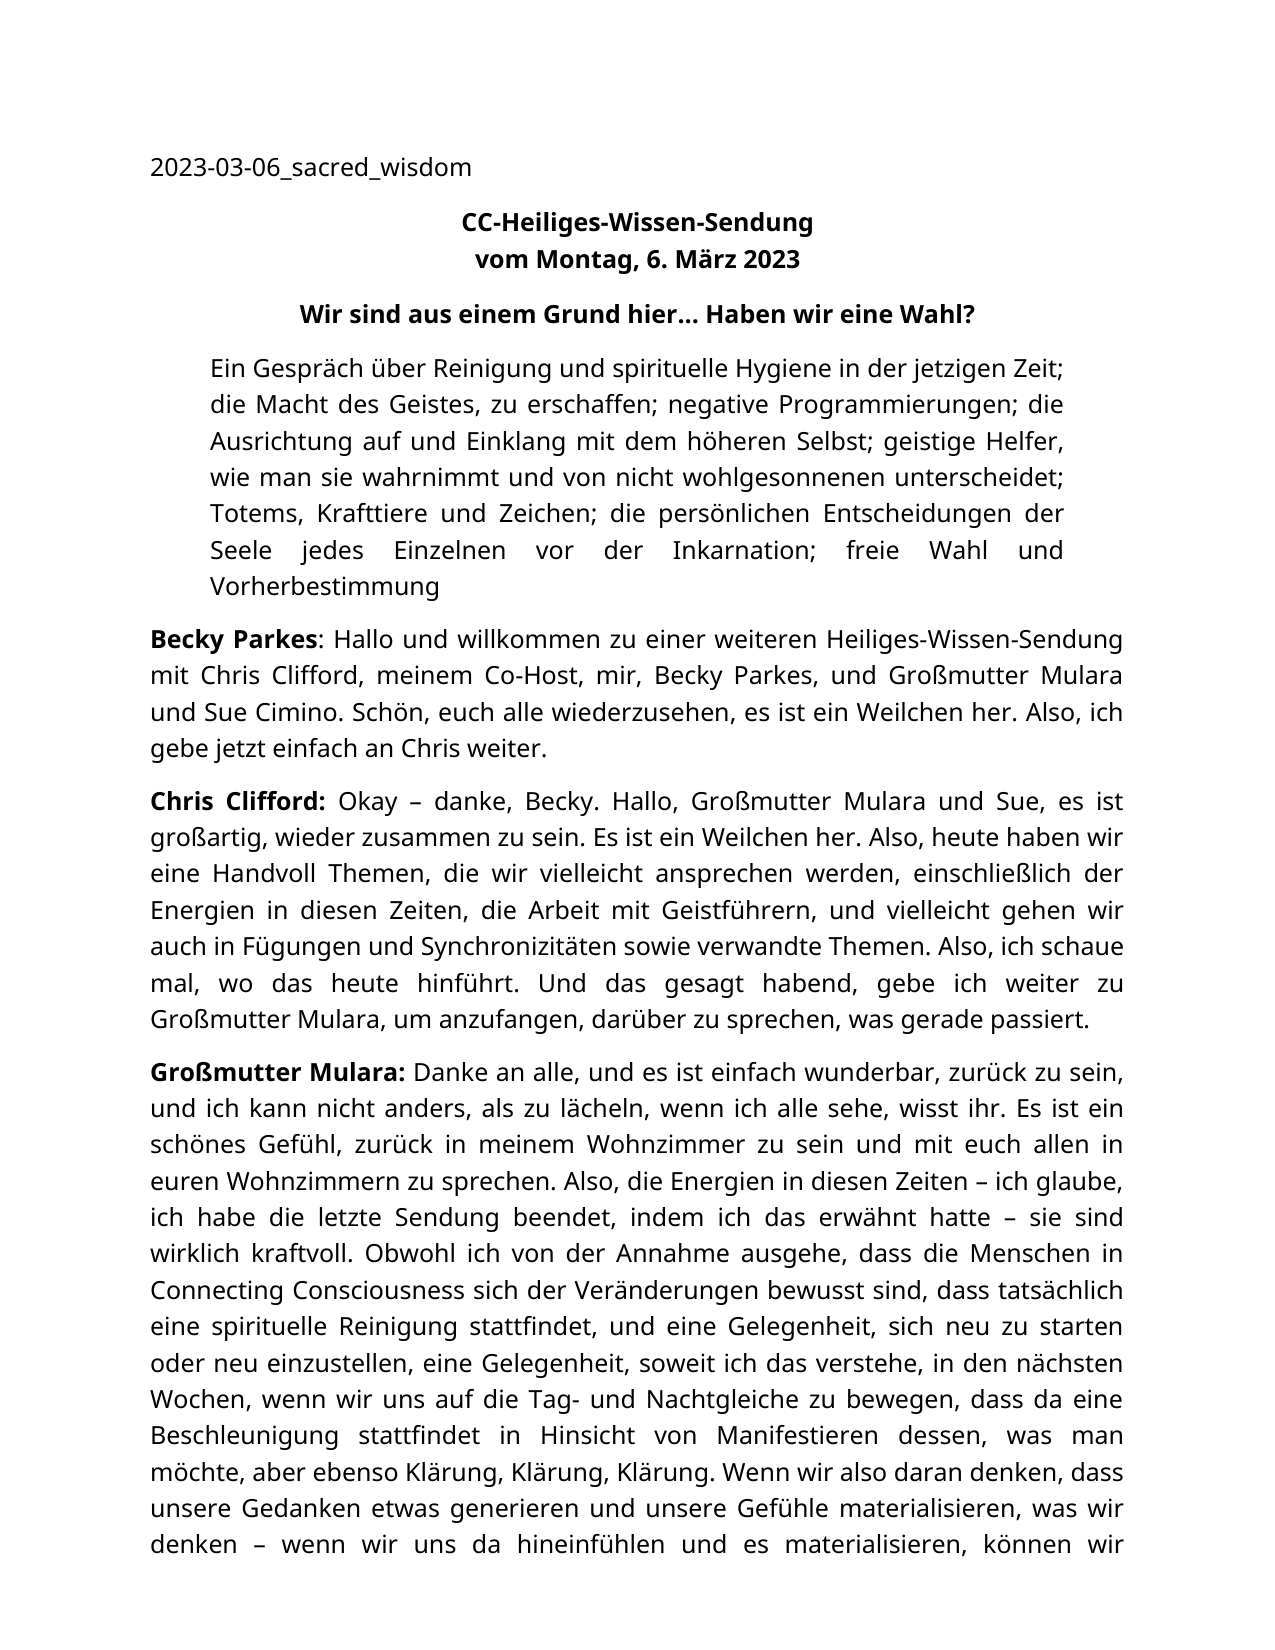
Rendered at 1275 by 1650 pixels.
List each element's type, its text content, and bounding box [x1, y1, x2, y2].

text Chris Clifford: Okay – danke, Becky. Hallo, Großmutter Mulara und Sue, es ist großartig, wieder zusammen zu sein. Es ist ein Weilchen her. Also, heute haben wir eine Handvoll Themen, die wir vielleicht ansprechen werden, einschließlich der Energien in diesen Zeiten, die Arbeit mit Geistführern, und vielleicht gehen wir auch in Fügungen und Synchronizitäten sowie verwandte Themen. Also, ich schaue mal, wo das heute hinführt. Und das gesagt habend, gebe ich weiter zu Großmutter Mulara, um anzufangen, darüber zu sprechen, was gerade passiert. [150, 783, 1125, 1036]
text Großmutter Mulara: Danke an alle, und es ist einfach wunderbar, zurück zu sein, und ich kann nicht anders, als zu lächeln, wenn ich alle sehe, wisst ihr. Es ist ein schönes Gefühl, zurück in meinem Wohnzimmer zu sein und mit euch allen in euren Wohnzimmern zu sprechen. Also, die Energien in diesen Zeiten – ich glaube, ich habe die letzte Sendung beendet, indem ich das erwähnt hatte – sie sind wirklich kraftvoll. Obwohl ich von der Annahme ausgehe, dass die Menschen in Connecting Consciousness sich der Veränderungen bewusst sind, dass tatsächlich eine spirituelle Reinigung stattfindet, und eine Gelegenheit, sich neu zu starten oder neu einzustellen, eine Gelegenheit, soweit ich das verstehe, in den nächsten Wochen, wenn wir uns auf die Tag- und Nachtgleiche zu bewegen, dass da eine Beschleunigung stattfindet in Hinsicht von Manifestieren dessen, was man möchte, aber ebenso Klärung, Klärung, Klärung. Wenn wir also daran denken, dass unsere Gedanken etwas generieren und unsere Gefühle materialisieren, was wir denken – wenn wir uns da hineinfühlen und es materialisieren, können wir [150, 1054, 1125, 1561]
text CC-Heiliges-Wissen-Sendung vom Montag, 6. März 2023 [150, 204, 1125, 277]
text Ein Gespräch über Reinigung und spirituelle Hygiene in der jetzigen Zeit; die Macht des Geistes, zu erschaffen; negative Programmierungen; die Ausrichtung auf und Einklang mit dem höheren Selbst; geistige Helfer, wie man sie wahrnimmt und von nicht wohlgesonnenen unterscheidet; Totems, Krafttiere und Zeichen; die persönlichen Entscheidungen der Seele jedes Einzelnen vor der Inkarnation; freie Wahl und Vorherbestimmung [210, 351, 1065, 603]
text Becky Parkes: Hallo und willkommen zu einer weiteren Heiliges-Wissen-Sendung mit Chris Clifford, meinem Co-Host, mir, Becky Parkes, und Großmutter Mulara und Sue Cimino. Schön, euch alle wiederzusehen, es ist ein Weilchen her. Also, ich gebe jetzt einfach an Chris weiter. [150, 622, 1125, 765]
subtitle Wir sind aus einem Grund hier... Haben wir eine Wahl? [150, 296, 1125, 332]
text 2023-03-06_sacred_wisdom [150, 150, 1125, 185]
